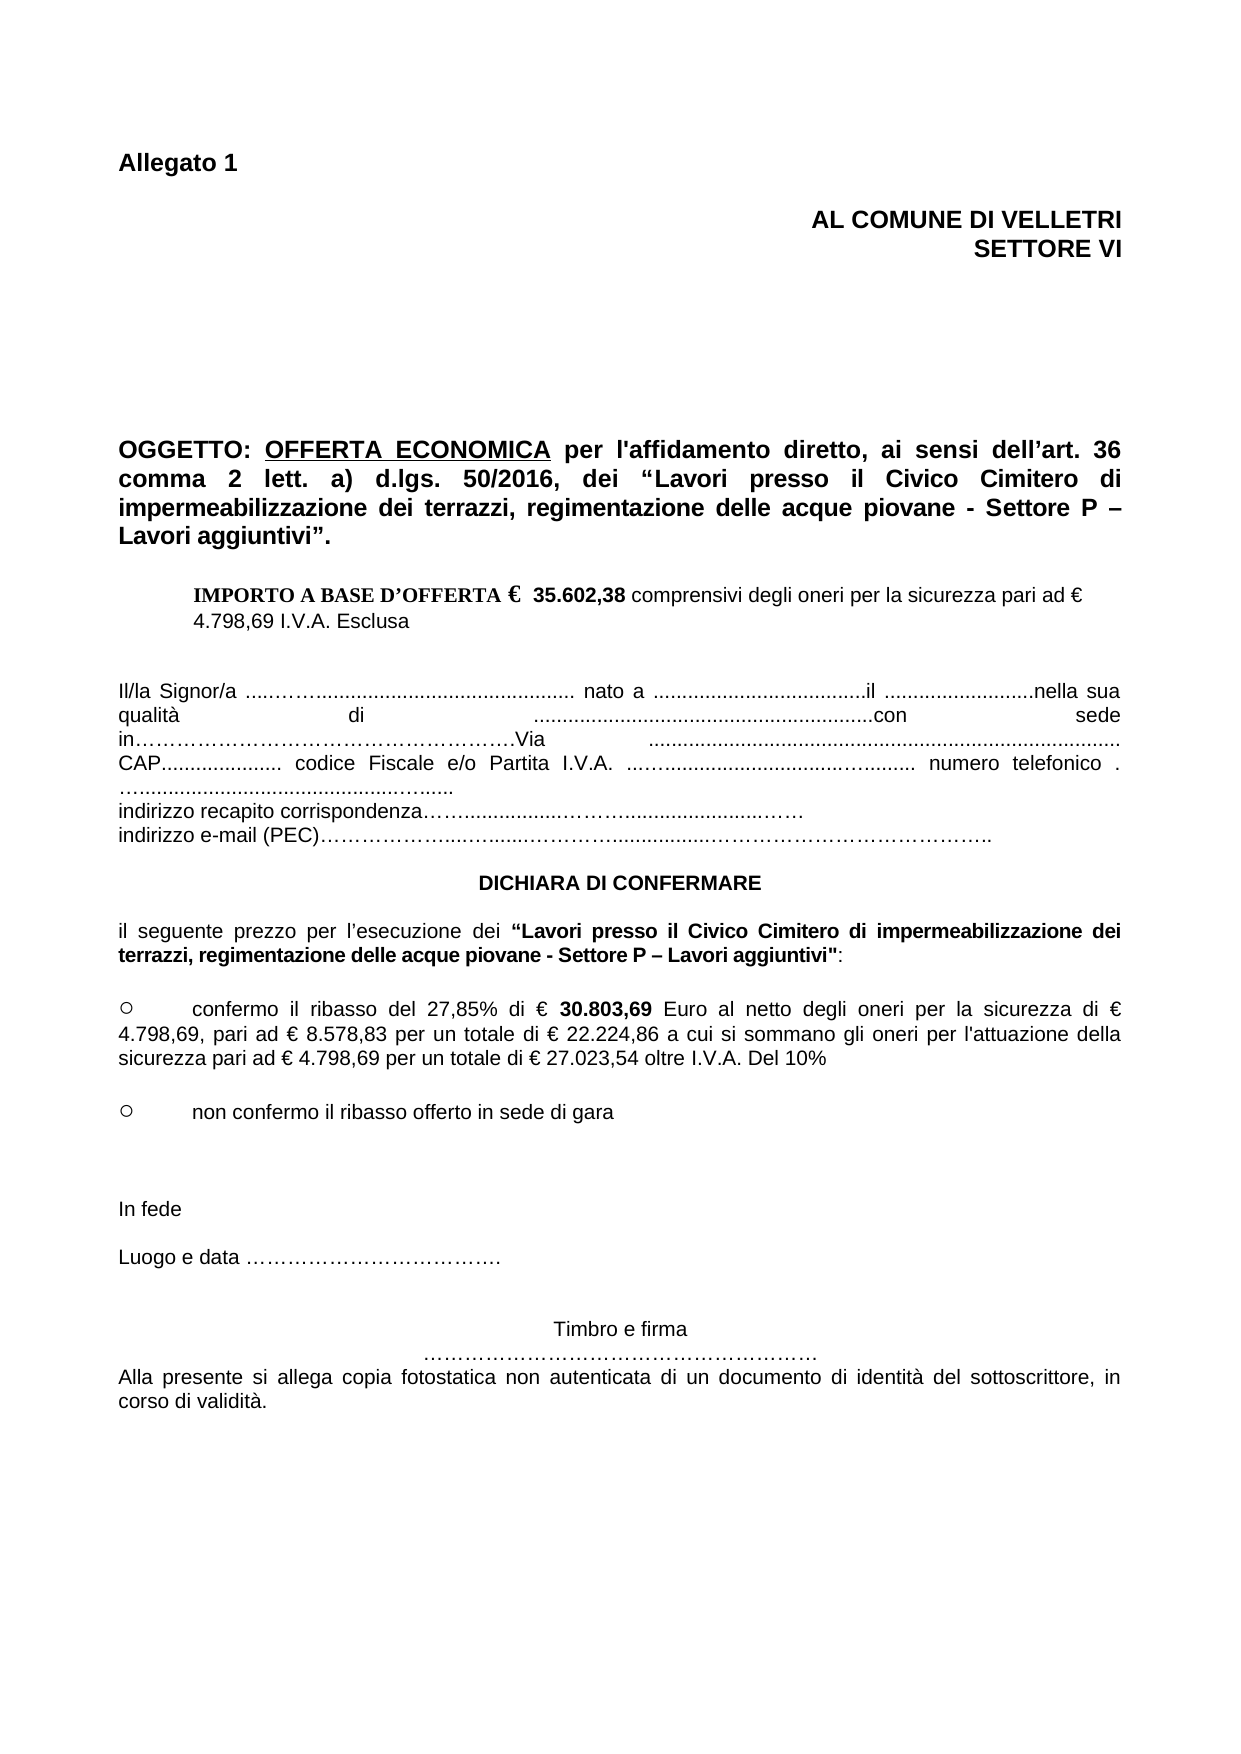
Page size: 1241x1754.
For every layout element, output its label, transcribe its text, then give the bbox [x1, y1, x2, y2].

text indirizzo recapito corrispondenza…….................………........................…… [118, 799, 1122, 823]
text AL COMUNE DI VELLETRI [118, 205, 1122, 234]
text Timbro e firma [118, 1317, 1122, 1341]
text indirizzo e-mail (PEC)………………....….......………….................………………………………….. [118, 823, 1122, 847]
text Alla presente si allega copia fotostatica non autenticata di un documento di identità del sottoscrittore, in corso di validità. [118, 1365, 1122, 1413]
text SETTORE VI [118, 234, 1122, 263]
text DICHIARA DI CONFERMARE [118, 871, 1122, 895]
text Il/la Signor/a .....……............................................. nato a .....................................il ..........................nella sua qualità di ...........................................................con sede in……………………………………………….Via .................................................................................. CAP..................... codice Fiscale e/o Partita I.V.A. ...…...............................…......... numero telefonico .….............................................…...... [118, 679, 1122, 799]
text ………………………………………………… [118, 1341, 1122, 1365]
text Allegato 1 [118, 148, 1122, 176]
text In fede [118, 1197, 1122, 1221]
text il seguente prezzo per l’esecuzione dei “Lavori presso il Civico Cimitero di impermeabilizzazione dei terrazzi, regimentazione delle acque piovane - Settore P – Lavori aggiuntivi": [118, 919, 1122, 967]
text OGGETTO: OFFERTA ECONOMICA per l'affidamento diretto, ai sensi dell’art. 36 comma 2 lett. a) d.lgs. 50/2016, dei “Lavori presso il Civico Cimitero di impermeabilizzazione dei terrazzi, regimentazione delle acque piovane - Settore P – Lavori aggiuntivi”. [118, 435, 1122, 550]
text IMPORTO A BASE D’OFFERTA € 35.602,38 comprensivi degli oneri per la sicurezza pari ad € 4.798,69 I.V.A. Esclusa [193, 579, 1122, 633]
text Luogo e data ………………………………. [118, 1245, 1122, 1269]
text ○ confermo il ribasso del 27,85% di € 30.803,69 Euro al netto degli oneri per la sicurezza di € 4.798,69, pari ad € 8.578,83 per un totale di € 22.224,86 a cui si sommano gli oneri per l'attuazione della sicurezza pari ad € 4.798,69 per un totale di € 27.023,54 oltre I.V.A. Del 10% [81, 991, 1122, 1070]
text ○ non confermo il ribasso offerto in sede di gara [118, 1094, 1122, 1125]
